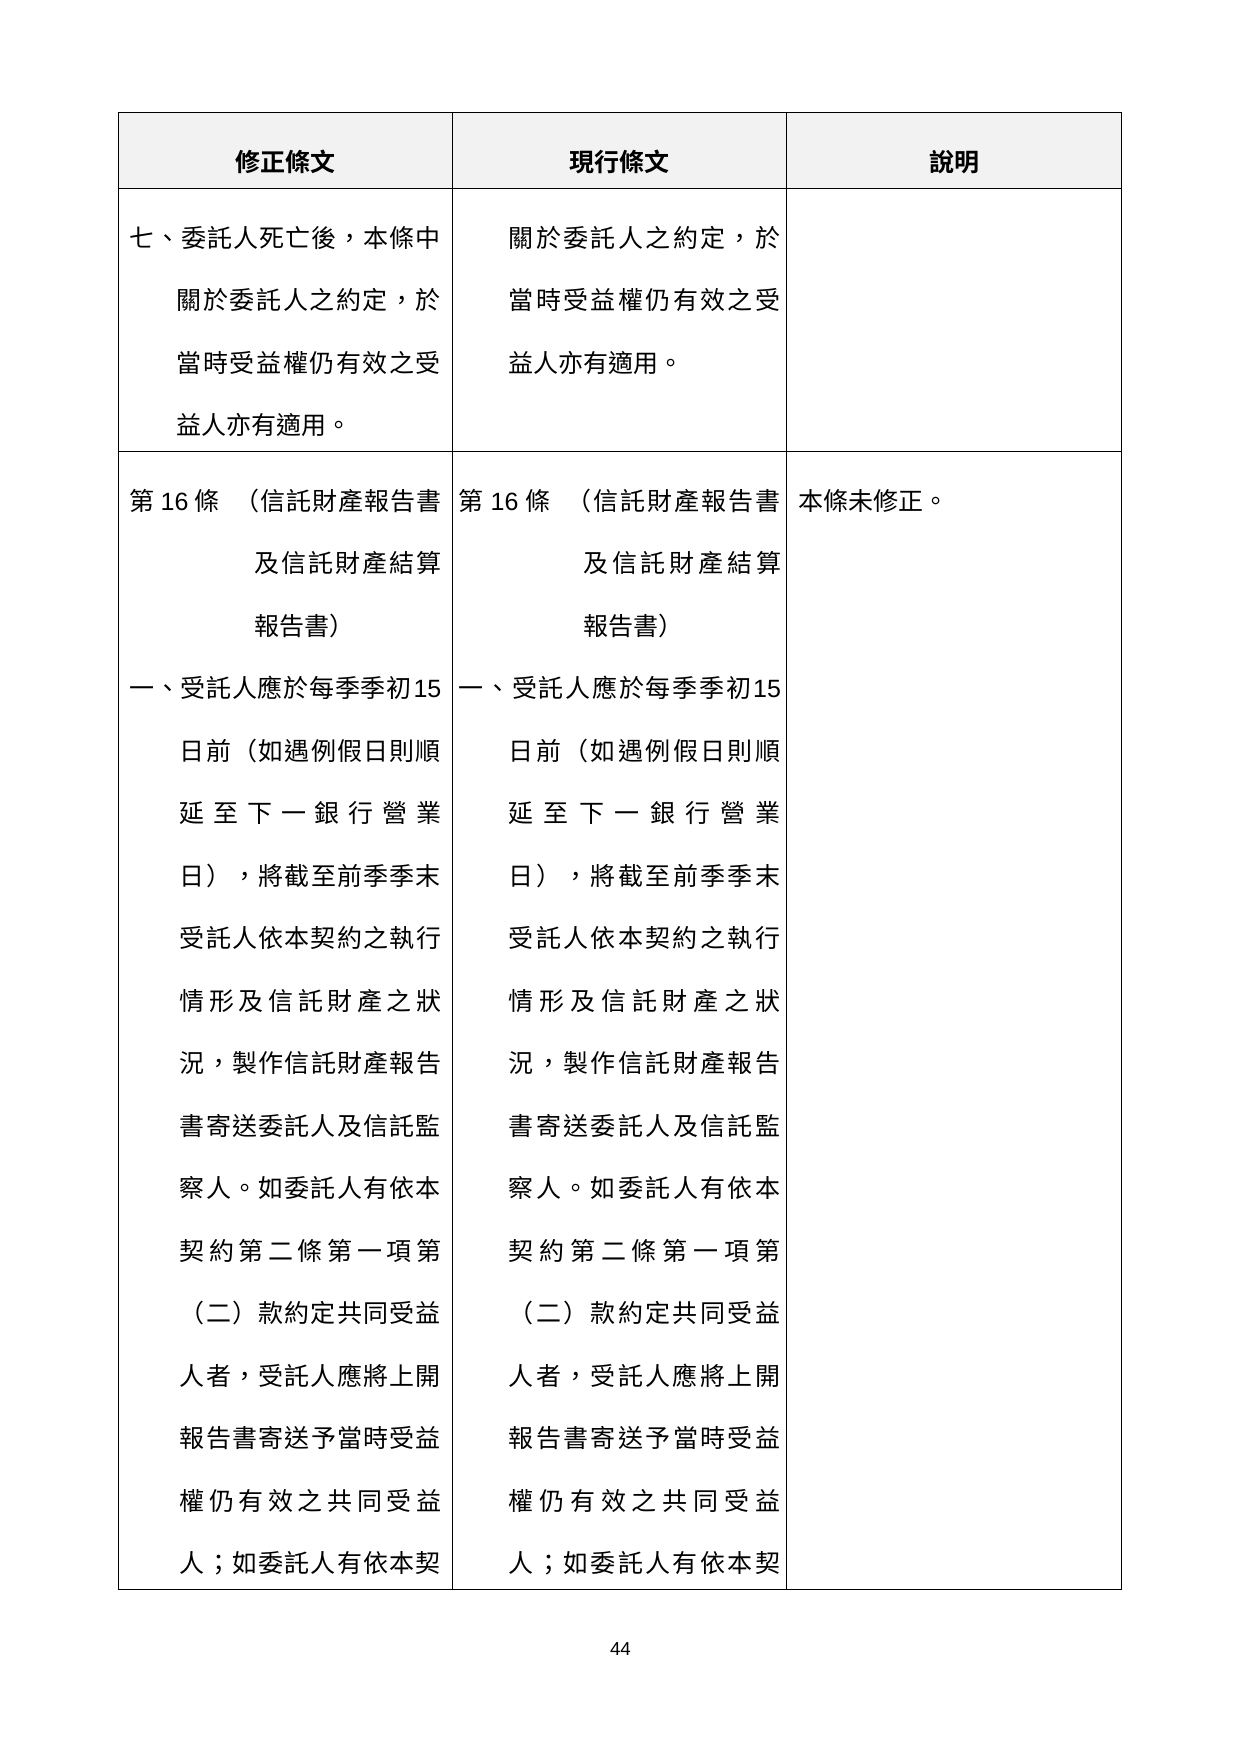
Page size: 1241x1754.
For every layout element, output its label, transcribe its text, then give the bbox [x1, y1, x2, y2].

table_header 修正條文 [119, 113, 452, 188]
table_header 現行條文 [453, 113, 786, 188]
table_cell 七、委託人死亡後，本條中關於委託人之約定，於當時受益權仍有效之受益人亦有適用。 [119, 189, 452, 451]
table_cell 第16條 （信託財產報告書及信託財產結算報告書） 一、受託人應於每季季初15日前（如遇例假日則順延至下一銀行營業日），將截至前季季末受託人依本契約之執行情形及信託財產之狀況，製作信託財產報告書寄送委託人及信託監察人。如委託人有依本契約第二條第一項第（二）款約定共同受益人者，受託人應將上開報告書寄送予當時受益權仍有效之共同受益人；如委託人有依本契 [453, 452, 786, 1588]
table_cell 關於委託人之約定，於當時受益權仍有效之受益人亦有適用。 [453, 189, 786, 451]
table_cell [787, 189, 1121, 451]
table_cell 第16條 （信託財產報告書及信託財產結算報告書） 一、受託人應於每季季初15日前（如遇例假日則順延至下一銀行營業日），將截至前季季末受託人依本契約之執行情形及信託財產之狀況，製作信託財產報告書寄送委託人及信託監察人。如委託人有依本契約第二條第一項第（二）款約定共同受益人者，受託人應將上開報告書寄送予當時受益權仍有效之共同受益人；如委託人有依本契 [119, 452, 452, 1588]
table_header 說明 [787, 113, 1121, 188]
table_cell 本條未修正。 [787, 452, 1121, 1588]
